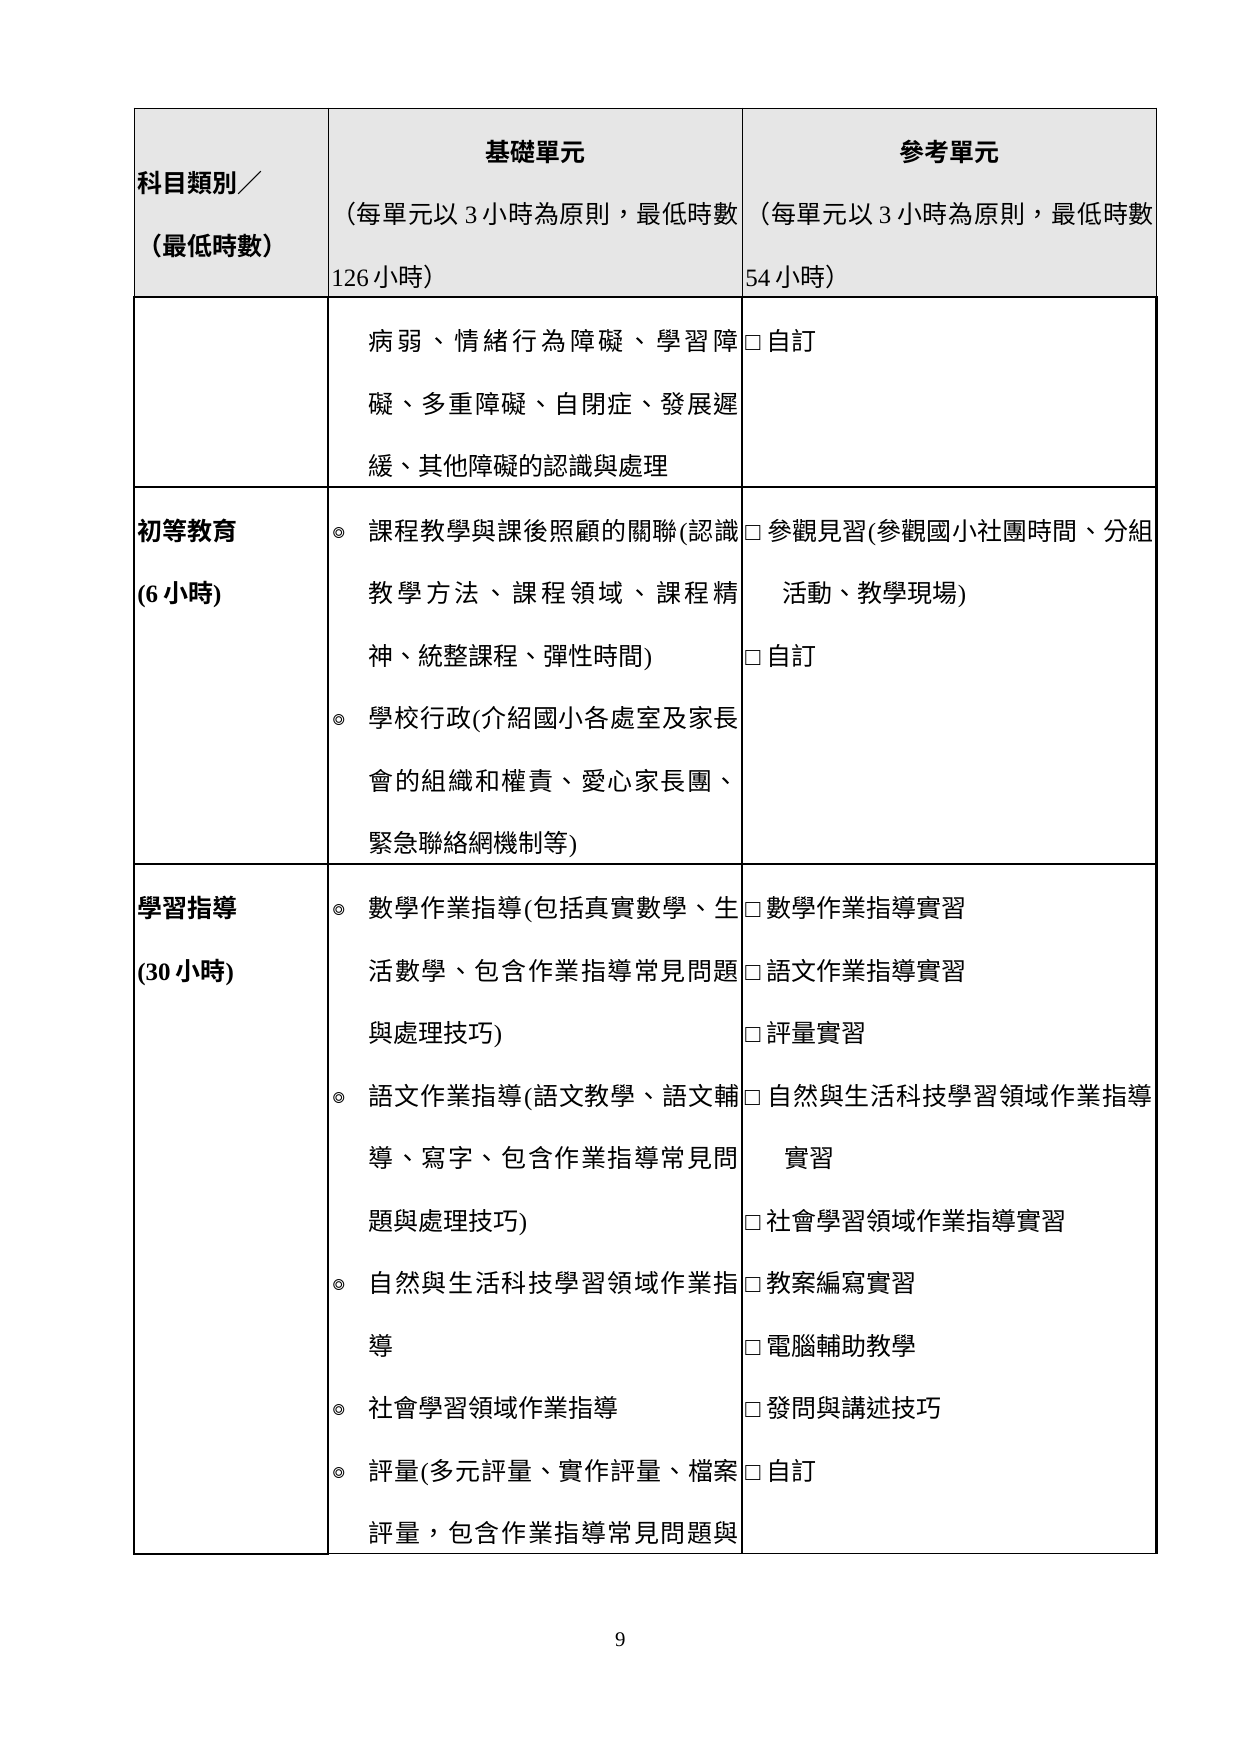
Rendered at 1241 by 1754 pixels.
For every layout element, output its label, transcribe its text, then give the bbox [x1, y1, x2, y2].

table_header 參考單元 （每單元以3小時為原則，最低時數54小時） [743, 109, 1156, 296]
table_header 科目類別／ （最低時數） [135, 109, 328, 296]
table_cell □ 自訂 [743, 298, 1155, 486]
table_cell 初等教育 (6小時) [135, 488, 327, 863]
table_cell 數學作業指導(包括真實數學、生活數學、包含作業指導常見問題與處理技巧) 語文作業指導(語文教學、語文輔導、寫字、包含作業指導常見問題與處理技巧) 自然與生活科技學習領域作業指導 社會學習領域作業指導 評量(多元評量、實作評量、檔案評量，包含作業指導常見問題與處理) 教學活動設計 [329, 865, 741, 1552]
table_header 基礎單元 （每單元以3小時為原則，最低時數126小時） [329, 109, 742, 296]
table_cell □ 參觀見習(參觀國小社團時間、分組活動、教學現場) □ 自訂 [743, 488, 1155, 863]
table_cell [135, 298, 327, 486]
table_cell 病弱、情緒行為障礙、學習障礙、多重障礙、自閉症、發展遲緩、其他障礙的認識與處理 [329, 298, 741, 486]
table_cell □ 數學作業指導實習 □ 語文作業指導實習 □ 評量實習 □ 自然與生活科技學習領域作業指導實習 □ 社會學習領域作業指導實習 □ 教案編寫實習 □ 電腦輔助教學 □ 發問與講述技巧 □ 自訂 [743, 865, 1155, 1552]
table_cell 學習指導 (30小時) [135, 865, 327, 1552]
table_cell 課程教學與課後照顧的關聯(認識教學方法、課程領域、課程精神、統整課程、彈性時間) 學校行政(介紹國小各處室及家長會的組織和權責、愛心家長團、緊急聯絡網機制等) [329, 488, 741, 863]
